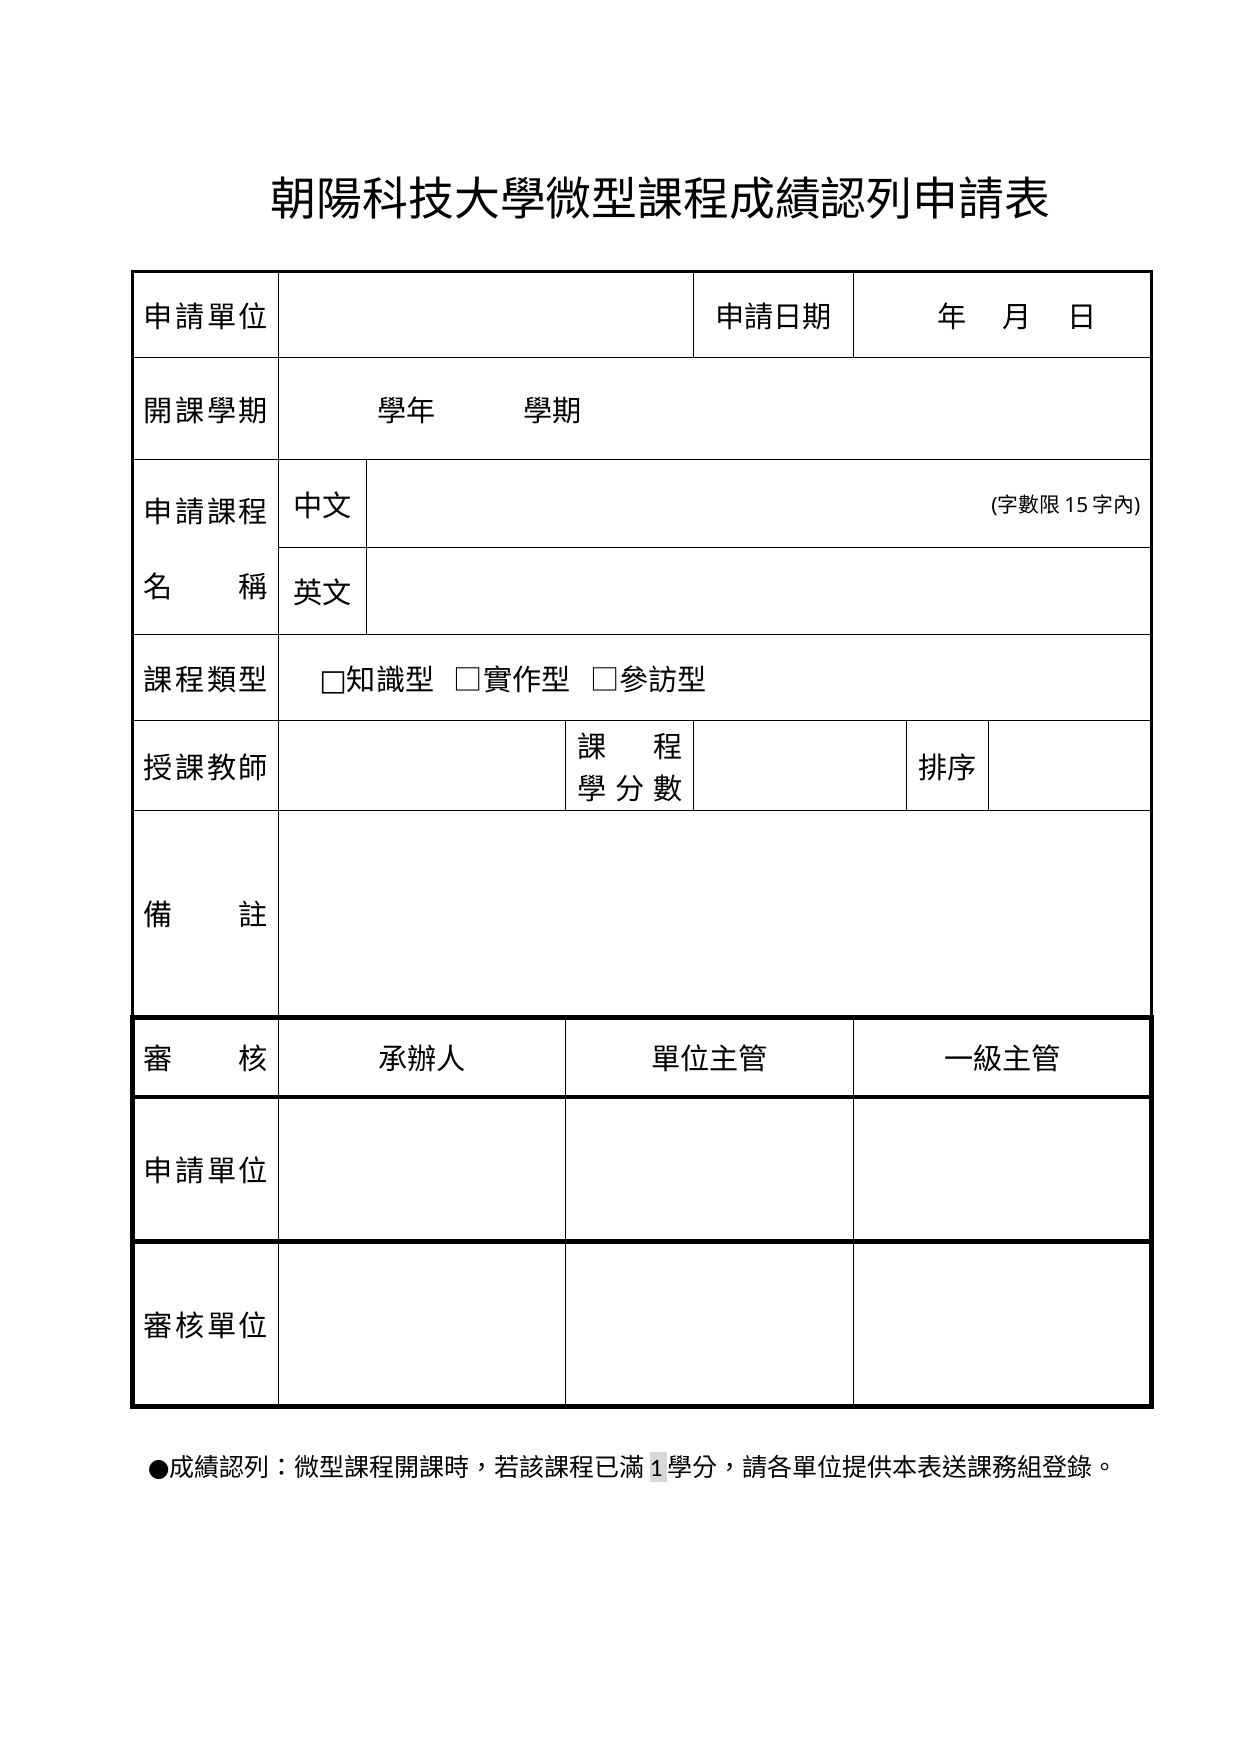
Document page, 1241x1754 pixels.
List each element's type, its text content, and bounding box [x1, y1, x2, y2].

table_cell 課程 學分數 [566, 721, 693, 809]
table_header 申請單位 [134, 273, 278, 357]
table_cell [694, 721, 906, 809]
text ●成績認列：微型課程開課時，若該課程已滿1學分，請各單位提供本表送課務組登錄。 [148, 1446, 1137, 1484]
text 朝陽科技大學微型課程成績認列申請表 [148, 158, 1137, 233]
table_cell 單位主管 [566, 1020, 853, 1094]
table_cell 中文 [279, 460, 366, 547]
table_cell [854, 1244, 1149, 1404]
table_cell [367, 548, 1150, 634]
table_cell □知識型 □實作型 □參訪型 [279, 635, 1150, 720]
table_cell 排序 [907, 721, 988, 809]
table_header 申請日期 [694, 273, 853, 357]
table_cell 課程類型 [134, 635, 278, 720]
table_cell 申請課程名稱 [134, 460, 278, 634]
table_cell 審核單位 [135, 1244, 278, 1404]
table_header [279, 273, 693, 357]
table_cell 英文 [279, 548, 366, 634]
table_cell 授課教師 [134, 721, 278, 809]
table_cell 開課學期 [134, 358, 278, 459]
table_header 年 月 日 [854, 273, 1150, 357]
table_cell 一級主管 [854, 1020, 1149, 1094]
table_cell [279, 1244, 565, 1404]
table_cell 審核 [135, 1020, 278, 1094]
table_cell [566, 1099, 853, 1239]
table_cell [279, 811, 1150, 1015]
table_cell 申請單位 [135, 1099, 278, 1239]
table_cell 備註 [134, 811, 278, 1015]
table_cell [854, 1099, 1149, 1239]
table_cell [989, 721, 1150, 809]
table_cell [279, 721, 565, 809]
table_cell (字數限15字內) [367, 460, 1150, 547]
table_cell 承辦人 [279, 1020, 565, 1094]
table_cell 學年 學期 [279, 358, 1150, 459]
table_cell [279, 1099, 565, 1239]
table_cell [566, 1244, 853, 1404]
